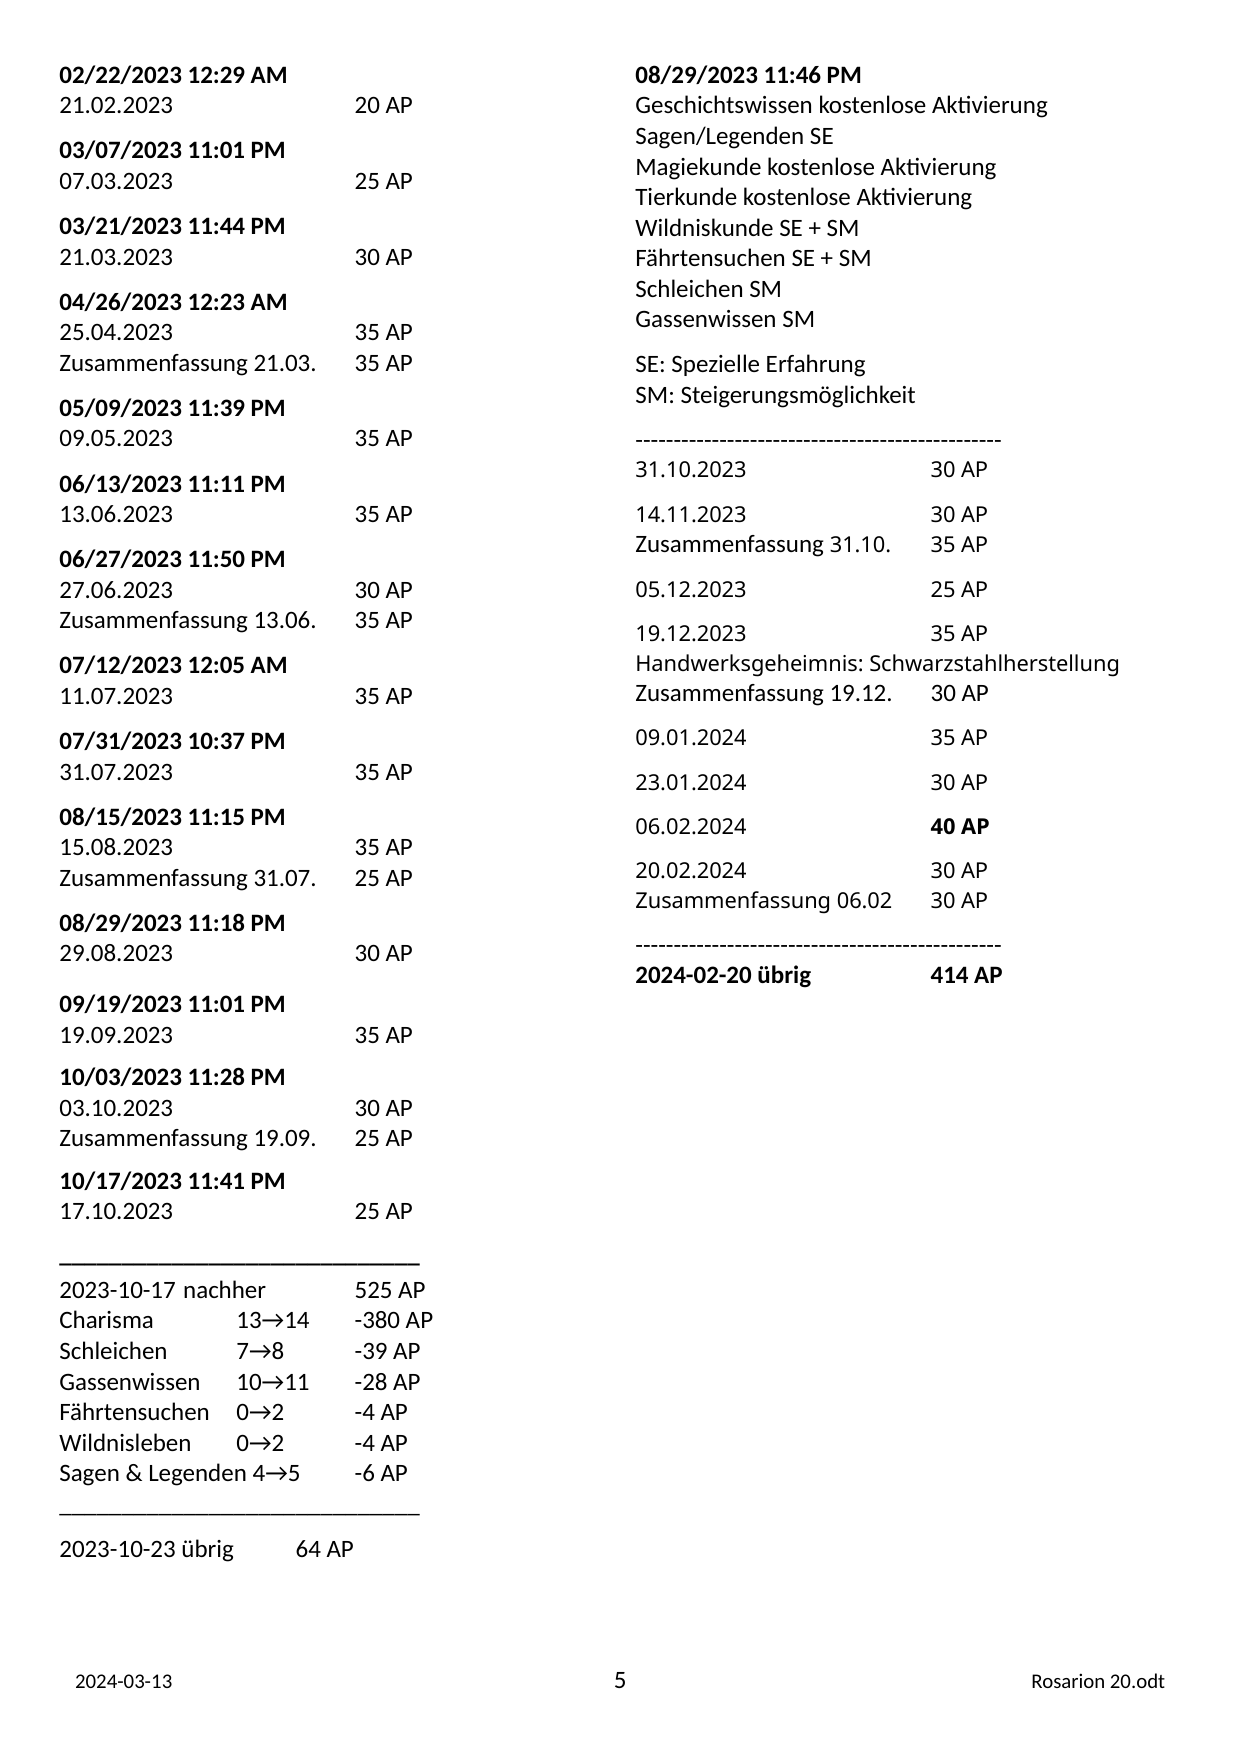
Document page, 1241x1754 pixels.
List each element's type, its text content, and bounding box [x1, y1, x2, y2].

text 04/26/2023 12:23 AM 25.04.2023 35 AP Zusammenfassung 21.03. 35 AP [59, 286, 605, 377]
text ------------------------------------------------ [635, 929, 1181, 960]
subtitle 09/19/2023 11:01 PM 19.09.2023 35 AP [59, 988, 605, 1049]
text 31.10.2023 30 AP [635, 454, 1181, 484]
text 05/09/2023 11:39 PM 09.05.2023 35 AP [59, 392, 605, 453]
text 06/27/2023 11:50 PM 27.06.2023 30 AP Zusammenfassung 13.06. 35 AP [59, 543, 605, 635]
subtitle 10/03/2023 11:28 PM 03.10.2023 30 AP Zusammenfassung 19.09. 25 AP [59, 1061, 605, 1153]
text 2023-10-23 übrig 64 AP [59, 1533, 605, 1563]
text 07/12/2023 12:05 AM 11.07.2023 35 AP [59, 649, 605, 711]
text 20.02.2024 30 AP Zusammenfassung 06.02 30 AP [635, 855, 1181, 914]
text ------------------------------------------------ [635, 424, 1181, 454]
text 03/21/2023 11:44 PM 21.03.2023 30 AP [59, 210, 605, 271]
text 02/22/2023 12:29 AM 21.02.2023 20 AP [59, 59, 605, 120]
text 05.12.2023 25 AP [635, 574, 1181, 603]
text 09.01.2024 35 AP [635, 722, 1181, 752]
text 03/07/2023 11:01 PM 07.03.2023 25 AP [59, 135, 605, 196]
text 06/13/2023 11:11 PM 13.06.2023 35 AP [59, 468, 605, 529]
text 08/15/2023 11:15 PM 15.08.2023 35 AP Zusammenfassung 31.07. 25 AP [59, 801, 605, 892]
text 07/31/2023 10:37 PM 31.07.2023 35 AP [59, 725, 605, 786]
text 14.11.2023 30 AP Zusammenfassung 31.10. 35 AP [635, 499, 1181, 559]
subtitle _____________________________ [59, 1238, 605, 1268]
text 2024-02-20 übrig 414 AP [635, 960, 1181, 990]
text 06.02.2024 40 AP [635, 811, 1181, 841]
text SE: Spezielle Erfahrung SM: Steigerungsmöglichkeit [635, 348, 1181, 409]
text 08/29/2023 11:18 PM 29.08.2023 30 AP [59, 907, 605, 968]
text 19.12.2023 35 AP Handwerksgeheimnis: Schwarzstahlherstellung Zusammenfassung 19.12. 30 AP [635, 618, 1181, 708]
text 2023-10-17 nachher 525 AP Charisma 13→14 -380 AP Schleichen 7→8 -39 AP Gassenwissen 10→11 -28 AP Fährtensuchen 0→2 -4 AP Wildnisleben 0→2 -4 AP Sagen & Legenden 4→5 -6 AP _____________________________ [59, 1274, 605, 1518]
text 23.01.2024 30 AP [635, 767, 1181, 796]
text 08/29/2023 11:46 PM Geschichtswissen kostenlose Aktivierung Sagen/Legenden SE Magiekunde kostenlose Aktivierung Tierkunde kostenlose Aktivierung Wildniskunde SE + SM Fährtensuchen SE + SM Schleichen SM Gassenwissen SM [635, 59, 1181, 334]
subtitle 10/17/2023 11:41 PM 17.10.2023 25 AP [59, 1165, 605, 1226]
